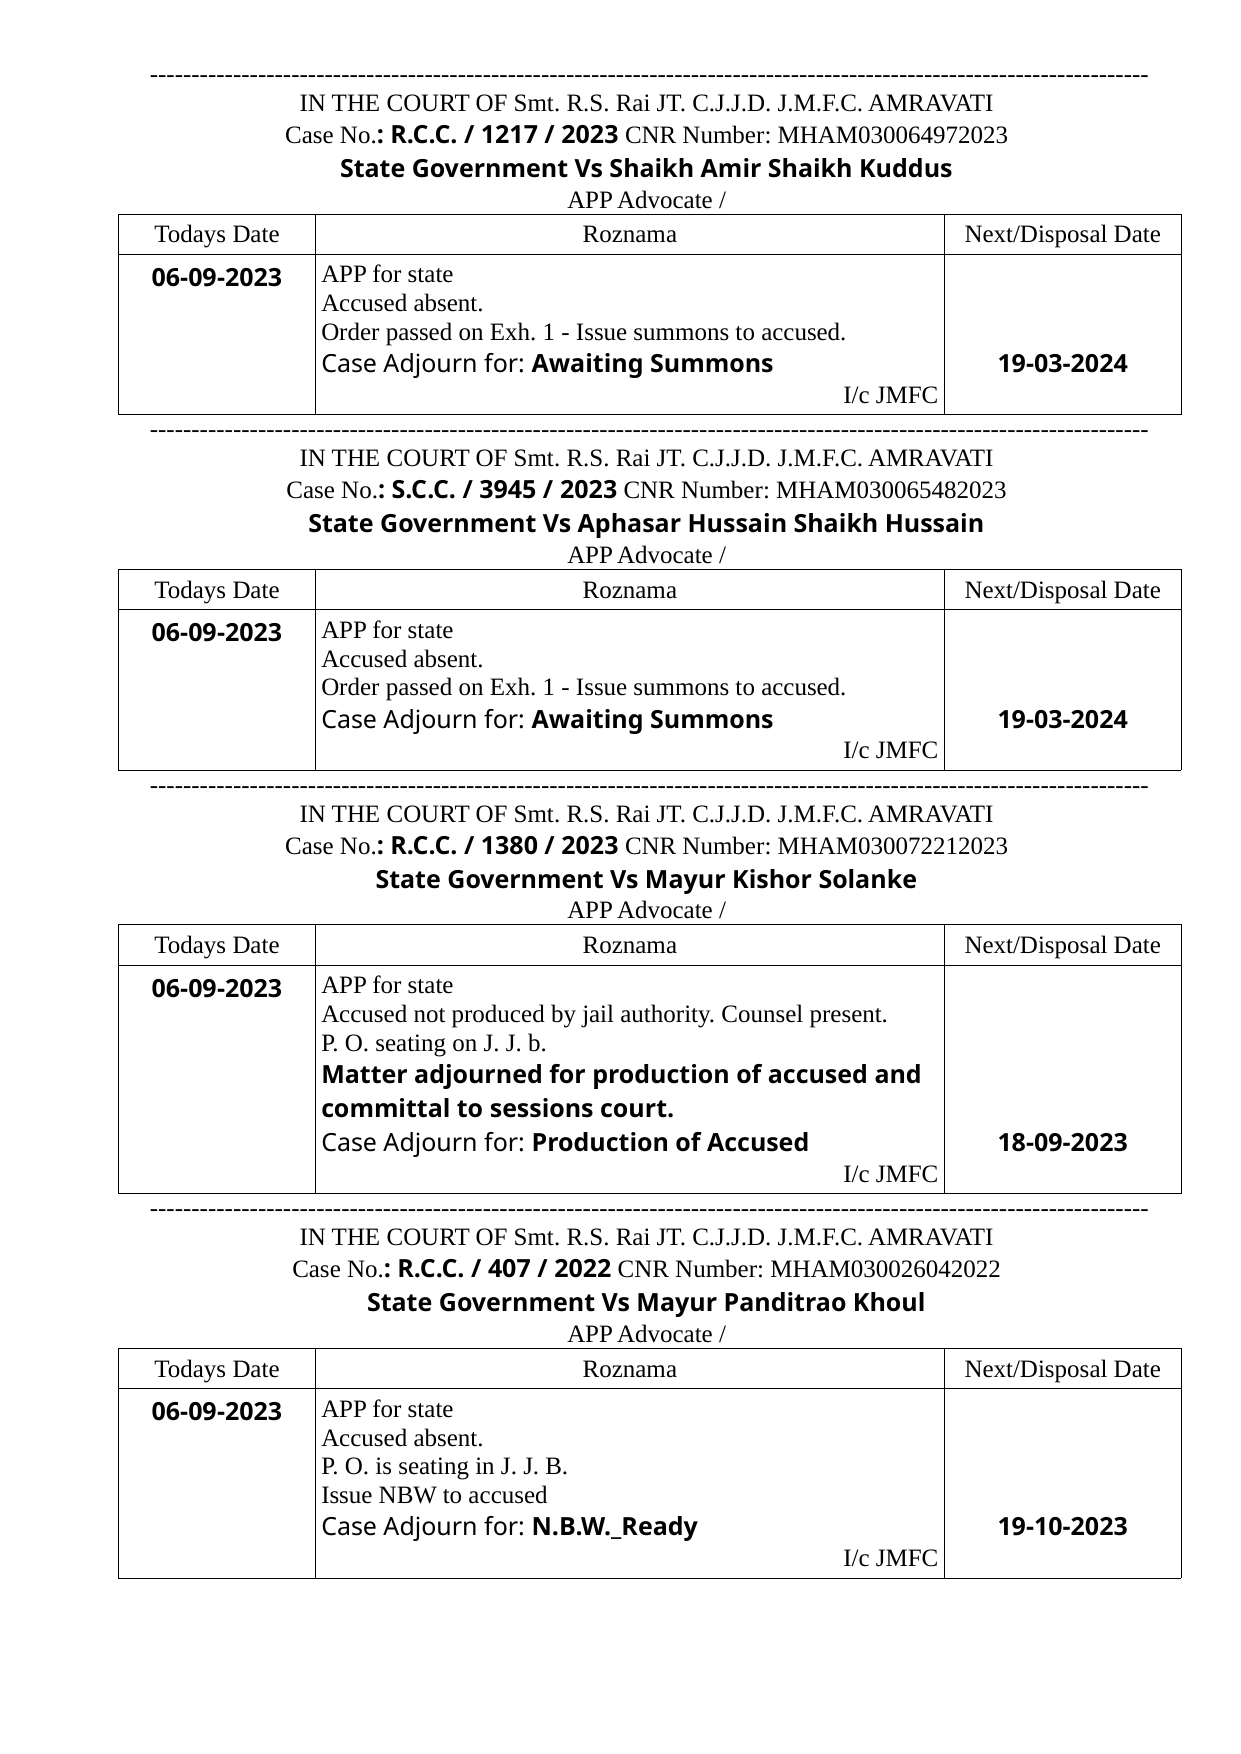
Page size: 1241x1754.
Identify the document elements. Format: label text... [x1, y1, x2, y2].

table_header Todays Date [119, 925, 315, 964]
table_header Next/Disposal Date [945, 570, 1181, 609]
text ------------------------------------------------------------------------------------------------------------------------ [118, 59, 1181, 88]
text IN THE COURT OF Smt. R.S. Rai JT. C.J.J.D. J.M.F.C. AMRAVATI Case No.: R.C.C. / 1380 / 2023 CNR Number: MHAM030072212023 State Government Vs Mayur Kishor Solanke APP Advocate / [118, 799, 1181, 924]
table_header Next/Disposal Date [945, 215, 1181, 254]
table_header Roznama [316, 1349, 944, 1388]
text ------------------------------------------------------------------------------------------------------------------------ [118, 1194, 1181, 1222]
text ------------------------------------------------------------------------------------------------------------------------ [118, 415, 1181, 443]
table_cell APP for state Accused not produced by jail authority. Counsel present. P. O. seating on J. J. b. Matter adjourned for production of accused and committal to sessions court. Case Adjourn for: Production of Accused I/c JMFC [316, 966, 944, 1193]
table_cell 19-03-2024 [945, 255, 1181, 414]
table_header Next/Disposal Date [945, 925, 1181, 964]
table_header Todays Date [119, 1349, 315, 1388]
table_header Next/Disposal Date [945, 1349, 1181, 1388]
text IN THE COURT OF Smt. R.S. Rai JT. C.J.J.D. J.M.F.C. AMRAVATI Case No.: R.C.C. / 407 / 2022 CNR Number: MHAM030026042022 State Government Vs Mayur Panditrao Khoul APP Advocate / [118, 1222, 1181, 1348]
table_cell APP for state Accused absent. Order passed on Exh. 1 - Issue summons to accused. Case Adjourn for: Awaiting Summons I/c JMFC [316, 255, 944, 414]
table_header Roznama [316, 925, 944, 964]
table_cell 18-09-2023 [945, 966, 1181, 1193]
table_header Roznama [316, 215, 944, 254]
table_cell APP for state Accused absent. P. O. is seating in J. J. B. Issue NBW to accused Case Adjourn for: N.B.W._Ready I/c JMFC [316, 1389, 944, 1577]
table_cell 19-03-2024 [945, 610, 1181, 770]
table_header Todays Date [119, 570, 315, 609]
table_cell 06-09-2023 [119, 966, 315, 1193]
table_header Roznama [316, 570, 944, 609]
text IN THE COURT OF Smt. R.S. Rai JT. C.J.J.D. J.M.F.C. AMRAVATI Case No.: S.C.C. / 3945 / 2023 CNR Number: MHAM030065482023 State Government Vs Aphasar Hussain Shaikh Hussain APP Advocate / [118, 443, 1181, 569]
table_cell 19-10-2023 [945, 1389, 1181, 1577]
table_cell 06-09-2023 [119, 255, 315, 414]
table_cell APP for state Accused absent. Order passed on Exh. 1 - Issue summons to accused. Case Adjourn for: Awaiting Summons I/c JMFC [316, 610, 944, 770]
text IN THE COURT OF Smt. R.S. Rai JT. C.J.J.D. J.M.F.C. AMRAVATI Case No.: R.C.C. / 1217 / 2023 CNR Number: MHAM030064972023 State Government Vs Shaikh Amir Shaikh Kuddus APP Advocate / [118, 88, 1181, 213]
text ------------------------------------------------------------------------------------------------------------------------ [118, 771, 1181, 799]
table_cell 06-09-2023 [119, 610, 315, 770]
table_header Todays Date [119, 215, 315, 254]
table_cell 06-09-2023 [119, 1389, 315, 1577]
